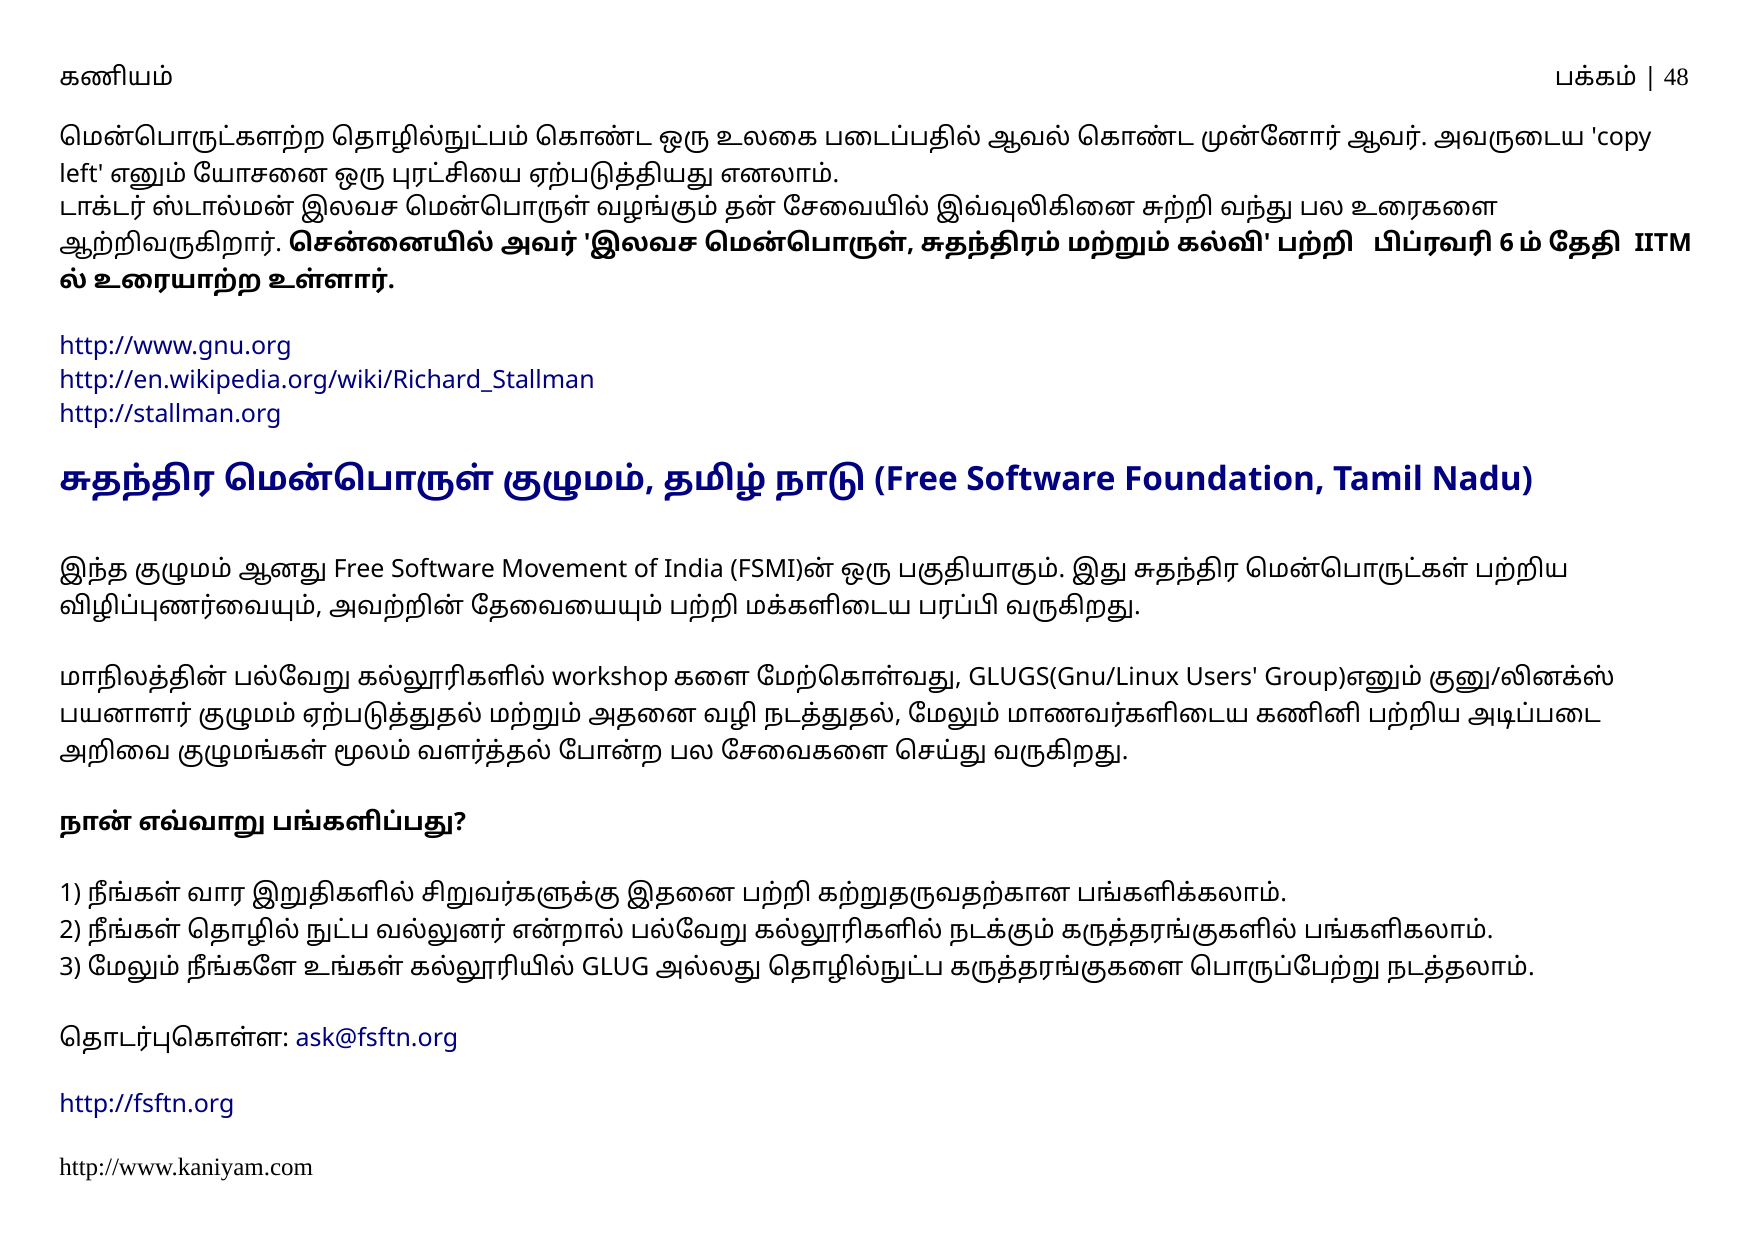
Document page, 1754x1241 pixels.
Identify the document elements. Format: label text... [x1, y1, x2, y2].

text 1) நீங்கள் வார இறுதிகளில் சிறுவர்களுக்கு இதனை பற்றி கற்றுதருவதற்கான பங்களிக்கலாம். 2) நீங்கள் தொழில் நுட்ப வல்லுனர் என்றால் பல்வேறு கல்லூரிகளில் நடக்கும் கருத்தரங்குகளில் பங்களிகலாம். 3) மேலும் நீங்களே உங்கள் கல்லூரியில் GLUG அல்லது தொழில்நுட்ப கருத்தரங்குகளை பொருப்பேற்று நடத்தலாம். தொடர்புகொள்ள: ask@fsftn.org [59, 841, 1695, 1057]
text http://www.gnu.org [59, 328, 1695, 362]
text மென்பொருட்களற்ற தொழில்நுட்பம் கொண்ட ஒரு உலகை படைப்பதில் ஆவல் கொண்ட முன்னோர் ஆவர். அவருடைய 'copy left' எனும் யோசனை ஒரு புரட்சியை ஏற்படுத்தியது எனலாம். டாக்டர் ஸ்டால்மன் இலவச மென்பொருள் வழங்கும் தன் சேவையில் இவ்வுலிகினை சுற்றி வந்து பல உரைகளை ஆற்றிவருகிறார். சென்னையில் அவர் 'இலவச மென்பொருள், சுதந்திரம் மற்றும் கல்வி' பற்றி பிப்ரவரி 6ம் தேதி IITM ல் உரையாற்ற உள்ளார். [59, 118, 1695, 328]
subtitle http://fsftn.org [59, 1086, 1695, 1119]
text http://stallman.org [59, 396, 1695, 430]
subtitle சுதந்திர மென்பொருள் குழுமம், தமிழ் நாடு (Free Software Foundation, Tamil Nadu) [59, 455, 1695, 504]
text இந்த குழுமம் ஆனது Free Software Movement of India (FSMI)ன் ஒரு பகுதியாகும். இது சுதந்திர மென்பொருட்கள் பற்றிய விழிப்புணர்வையும், அவற்றின் தேவையையும் பற்றி மக்களிடைய பரப்பி வருகிறது. மாநிலத்தின் பல்வேறு கல்லூரிகளில் workshopகளை மேற்கொள்வது, GLUGS(Gnu/Linux Users' Group)எனும் குனு/லினக்ஸ் பயனாளர் குழுமம் ஏற்படுத்துதல் மற்றும் அதனை வழி நடத்துதல், மேலும் மாணவர்களிடைய கணினி பற்றிய அடிப்படை அறிவை குழுமங்கள் மூலம் வளர்த்தல் போன்ற பல சேவைகளை செய்து வருகிறது. நான் எவ்வாறு பங்களிப்பது? [59, 517, 1695, 841]
text http://en.wikipedia.org/wiki/Richard_Stallman [59, 362, 1695, 396]
